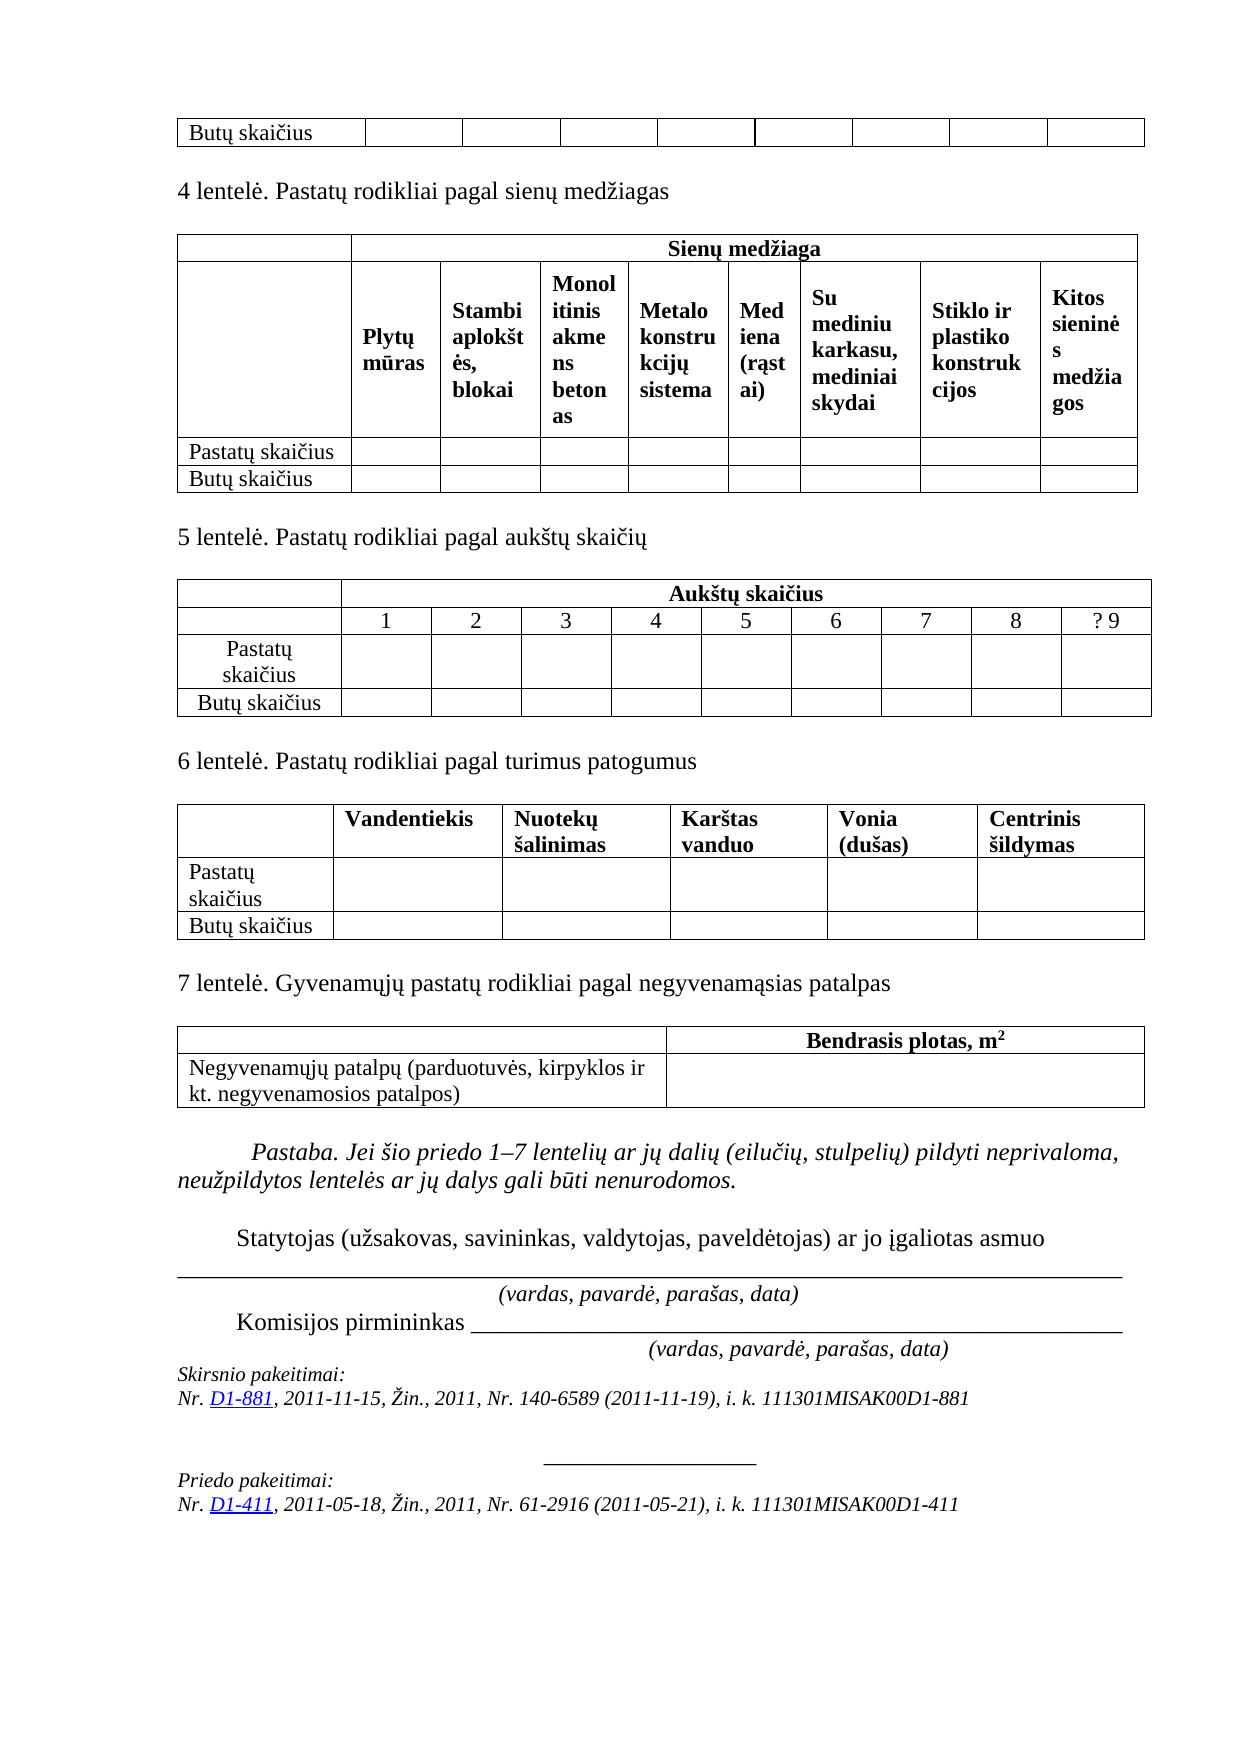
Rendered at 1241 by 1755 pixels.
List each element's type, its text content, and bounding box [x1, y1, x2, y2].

table_header [178, 1027, 666, 1053]
text (vardas, pavardė, parašas, data) [477, 1336, 1122, 1362]
table_cell Pastatų skaičius [178, 858, 333, 911]
table_cell Butų skaičius [178, 912, 333, 938]
table_header Karštas vanduo [671, 805, 827, 857]
table_cell Stiklo ir plastiko konstrukcijos [921, 262, 1040, 437]
table_cell Plytų mūras [352, 262, 440, 437]
table_cell [432, 689, 521, 716]
table_cell Metalo konstrukcijų sistema [629, 262, 728, 437]
table_cell [1062, 689, 1151, 716]
table_header Nuotekų šalinimas [503, 805, 670, 857]
table_cell [541, 466, 628, 492]
table_cell Butų skaičius [178, 119, 365, 146]
table_cell 2 [432, 608, 521, 634]
table_cell [671, 912, 827, 938]
table_cell [702, 635, 791, 688]
table_cell 4 [612, 608, 701, 634]
text 6 lentelė. Pastatų rodikliai pagal turimus patogumus [177, 746, 1122, 775]
table_cell [792, 689, 881, 716]
table_cell Negyvenamųjų patalpų (parduotuvės, kirpyklos ir kt. negyvenamosios patalpos) [178, 1054, 666, 1107]
table_cell 5 [702, 608, 791, 634]
table_cell 1 [342, 608, 431, 634]
table_cell [612, 635, 701, 688]
table_cell [671, 858, 827, 911]
table_cell Mediena (rąstai) [729, 262, 800, 437]
table_cell [432, 635, 521, 688]
table_cell [352, 438, 440, 464]
table_cell [612, 689, 701, 716]
table_cell >=? 9 [1062, 608, 1151, 634]
table_cell [978, 858, 1144, 911]
table_header Bendrasis plotas, m2 [667, 1027, 1144, 1053]
table_cell [921, 466, 1040, 492]
table_header [178, 235, 351, 261]
table_cell [1041, 466, 1137, 492]
table_cell [334, 912, 502, 938]
table_cell Monolitinis akmens betonas [541, 262, 628, 437]
table_cell [972, 689, 1061, 716]
text Skirsnio pakeitimai: [177, 1362, 1122, 1386]
table_cell [178, 608, 341, 634]
table_cell Stambiaplokštės, blokai [441, 262, 540, 437]
text (vardas, pavardė, parašas, data) [177, 1280, 1122, 1307]
text 4 lentelė. Pastatų rodikliai pagal sienų medžiagas [177, 176, 1122, 205]
table_cell 8 [972, 608, 1061, 634]
table_cell [629, 438, 728, 464]
table_cell [352, 466, 440, 492]
table_cell [178, 262, 351, 437]
table_cell [882, 635, 971, 688]
table_header Centrinis šildymas [978, 805, 1144, 857]
table_cell [441, 438, 540, 464]
table_cell [801, 466, 920, 492]
table_cell [561, 119, 657, 146]
table_cell [667, 1054, 1144, 1107]
table_cell [882, 689, 971, 716]
table_cell [950, 119, 1047, 146]
table_cell Butų skaičius [178, 466, 351, 492]
text _________________ [177, 1439, 1122, 1467]
table_cell [756, 119, 852, 146]
table_cell [972, 635, 1061, 688]
text Statytojas (užsakovas, savininkas, valdytojas, paveldėtojas) ar jo įgaliotas asmuo [177, 1223, 1122, 1252]
table_cell [1041, 438, 1137, 464]
table_cell [342, 635, 431, 688]
table_cell [334, 858, 502, 911]
table_cell [729, 438, 800, 464]
table_cell [853, 119, 949, 146]
table_header Sienų medžiaga [352, 235, 1137, 261]
table_cell 7 [882, 608, 971, 634]
table_cell [522, 689, 611, 716]
text 7 lentelė. Gyvenamųjų pastatų rodikliai pagal negyvenamąsias patalpas [177, 968, 1122, 997]
text Nr. D1-881, 2011-11-15, Žin., 2011, Nr. 140-6589 (2011-11-19), i. k. 111301MISAK00D1-881 [177, 1386, 1122, 1410]
table_cell [342, 689, 431, 716]
table_cell [792, 635, 881, 688]
table_cell Pastatų skaičius [178, 635, 341, 688]
table_cell [1062, 635, 1151, 688]
table_header Vonia (dušas) [828, 805, 977, 857]
table_header [178, 805, 333, 857]
table_cell [702, 689, 791, 716]
table_cell [1048, 119, 1144, 146]
table_cell [541, 438, 628, 464]
table_cell [801, 438, 920, 464]
table_cell [441, 466, 540, 492]
text Komisijos pirmininkas [177, 1307, 1122, 1336]
table_cell [366, 119, 462, 146]
table_cell 3 [522, 608, 611, 634]
table_cell [828, 858, 977, 911]
table_cell [729, 466, 800, 492]
table_cell [658, 119, 754, 146]
text Pastaba. Jei šio priedo 1–7 lentelių ar jų dalių (eilučių, stulpelių) pildyti neprivaloma, neužpildytos lentelės ar jų dalys gali būti nenurodomos. [177, 1137, 1122, 1194]
table_cell Butų skaičius [178, 689, 341, 716]
text 5 lentelė. Pastatų rodikliai pagal aukštų skaičių [177, 522, 1122, 550]
table_cell Su mediniu karkasu, mediniai skydai [801, 262, 920, 437]
text _ [177, 1252, 1122, 1277]
text Priedo pakeitimai: [177, 1467, 1122, 1492]
table_cell 6 [792, 608, 881, 634]
table_cell [463, 119, 560, 146]
table_cell Kitos sieninės medžiagos [1041, 262, 1137, 437]
table_cell [828, 912, 977, 938]
table_cell [629, 466, 728, 492]
table_header Vandentiekis [334, 805, 502, 857]
table_header Aukštų skaičius [342, 580, 1151, 607]
table_cell [503, 858, 670, 911]
table_cell [921, 438, 1040, 464]
table_cell [503, 912, 670, 938]
table_cell [978, 912, 1144, 938]
text Nr. D1-411, 2011-05-18, Žin., 2011, Nr. 61-2916 (2011-05-21), i. k. 111301MISAK00D1-411 [177, 1492, 1122, 1516]
table_header [178, 580, 341, 607]
table_cell Pastatų skaičius [178, 438, 351, 464]
table_cell [522, 635, 611, 688]
